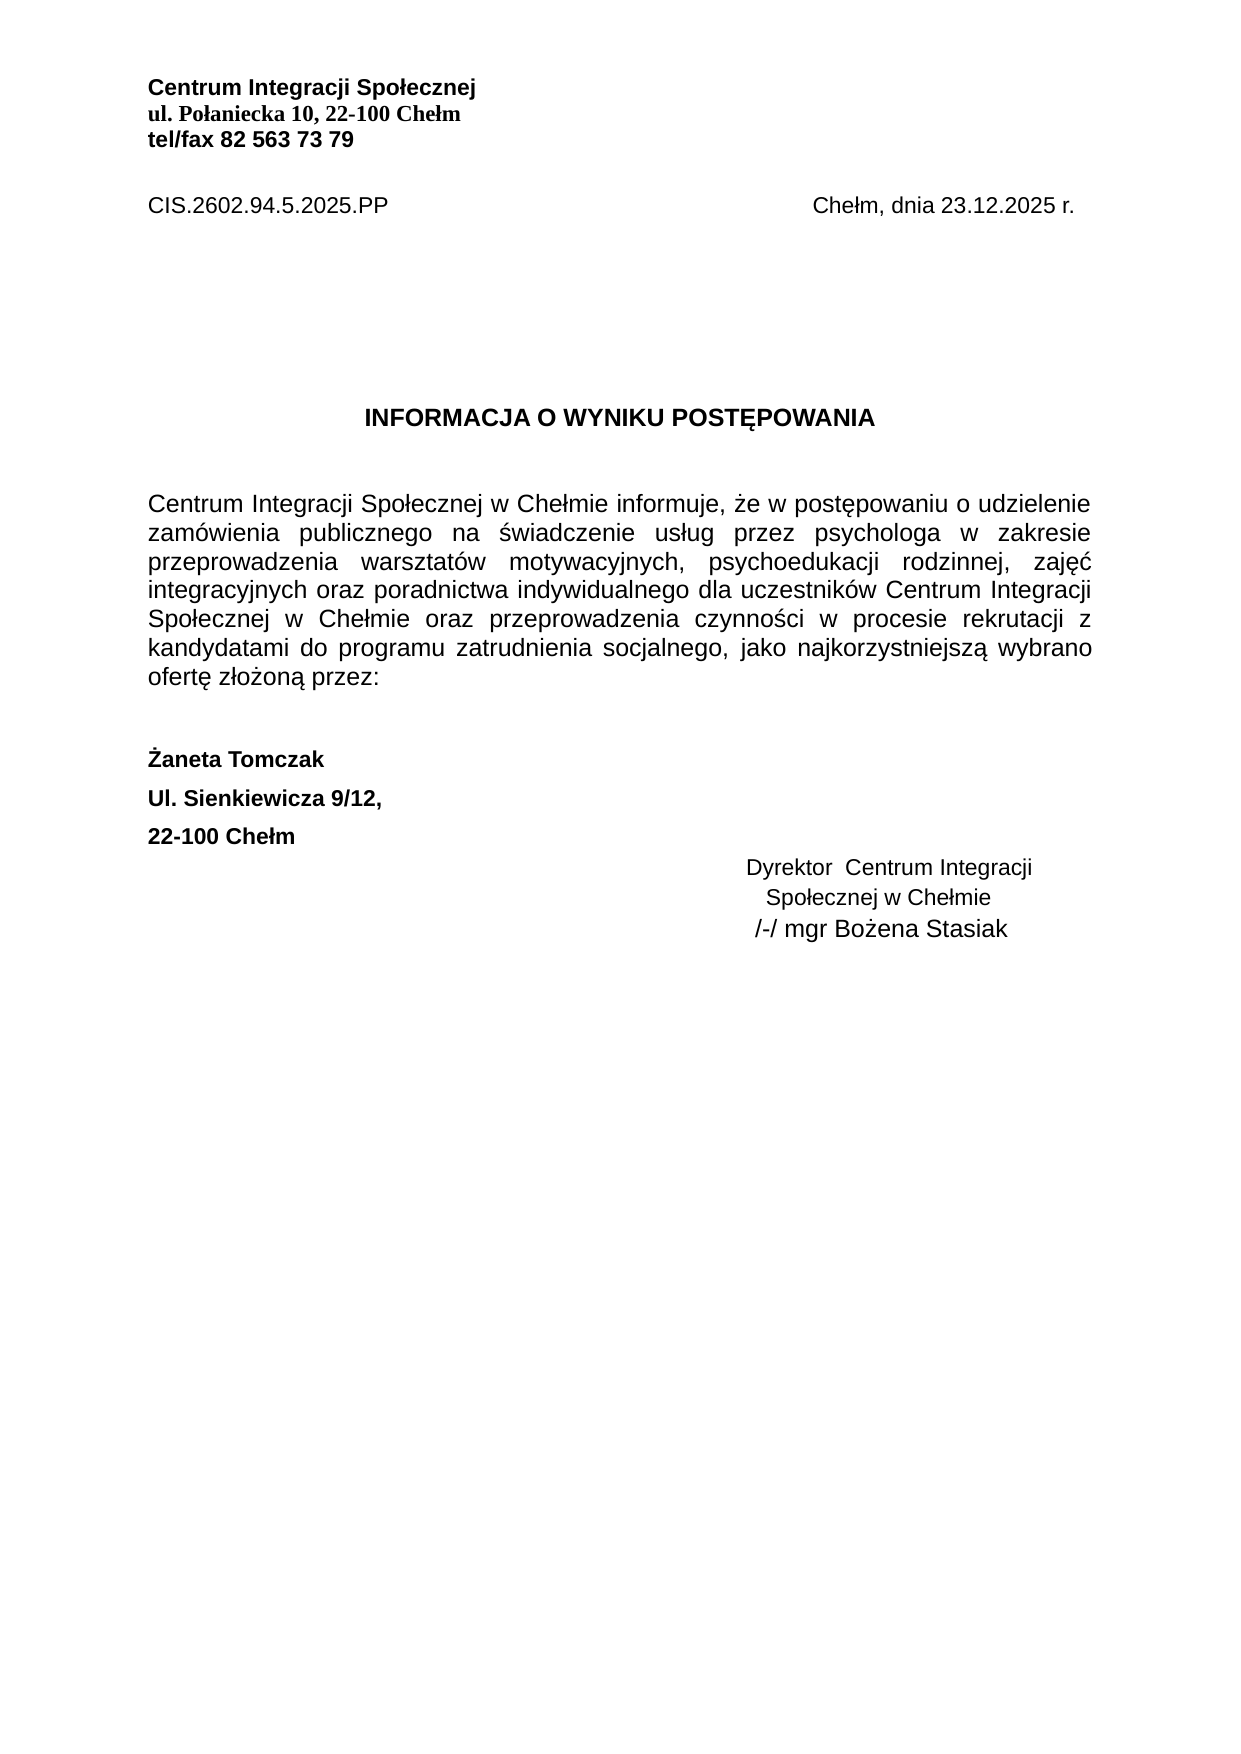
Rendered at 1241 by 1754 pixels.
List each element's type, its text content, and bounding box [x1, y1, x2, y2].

text CIS.2602.94.5.2025.PP Chełm, dnia 23.12.2025 r. [148, 192, 1093, 218]
text ul. Połaniecka 10, 22-100 Chełm [148, 100, 1093, 126]
text tel/fax 82 563 73 79 [148, 126, 1093, 153]
text 22-100 Chełm [148, 823, 1093, 850]
text Ul. Sienkiewicza 9/12, [148, 784, 1093, 811]
text Centrum Integracji Społecznej w Chełmie informuje, że w postępowaniu o udzielenie zamówienia publicznego na świadczenie usług przez psychologa w zakresie przeprowadzenia warsztatów motywacyjnych, psychoedukacji rodzinnej, zajęć integracyjnych oraz poradnictwa indywidualnego dla uczestników Centrum Integracji Społecznej w Chełmie oraz przeprowadzenia czynności w procesie rekrutacji z kandydatami do programu zatrudnienia socjalnego, jako najkorzystniejszą wybrano ofertę złożoną przez: [148, 489, 1093, 691]
text Żaneta Tomczak [148, 746, 1093, 772]
text /-/ mgr Bożena Stasiak [148, 914, 1093, 943]
text INFORMACJA O WYNIKU POSTĘPOWANIA [148, 403, 1093, 432]
text Dyrektor Centrum Integracji [148, 853, 1093, 880]
text Społecznej w Chełmie [664, 884, 1093, 910]
text Centrum Integracji Społecznej [148, 74, 1093, 100]
